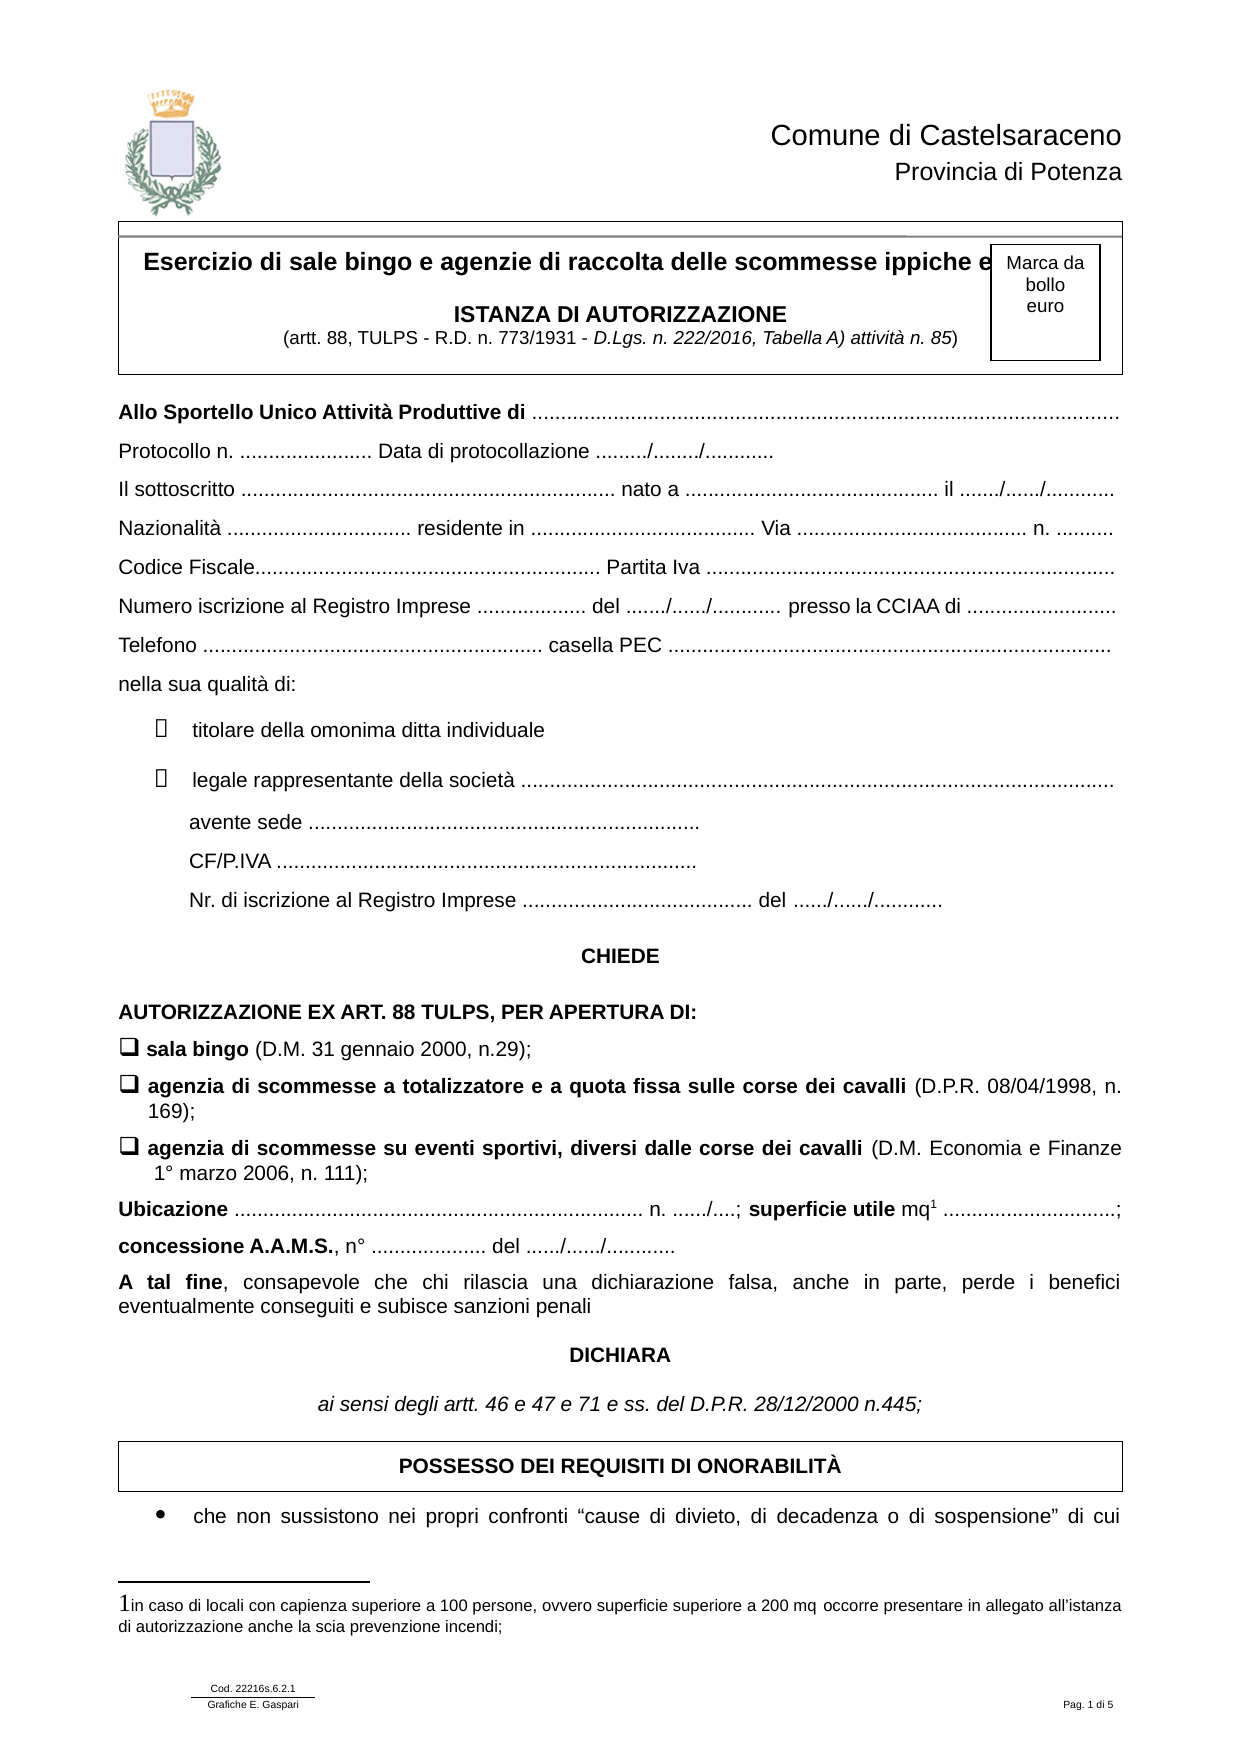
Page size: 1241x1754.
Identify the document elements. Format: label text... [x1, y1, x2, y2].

text  agenzia di scommesse a totalizzatore e a quota fissa sulle corse dei cavalli (D.P.R. 08/04/1998, n. 169); [118, 1074, 1122, 1123]
text  sala bingo (D.M. 31 gennaio 2000, n.29); [118, 1037, 1122, 1062]
text Numero iscrizione al Registro Imprese ................... del ......./....../............ presso la CCIAA di .......................... [118, 594, 1122, 618]
list che non sussistono nei propri confronti “cause di divieto, di decadenza o di sospensione” di cui [156, 1504, 1122, 1529]
table_header [119, 222, 1122, 235]
text AUTORIZZAZIONE EX ART. 88 TULPS, PER APERTURA DI: [118, 1000, 1122, 1024]
text Nazionalità ................................ residente in ....................................... Via ........................................ n. .......... [118, 516, 1122, 540]
text Comune di Castelsaraceno [224, 118, 1122, 152]
text avente sede .................................................................... [189, 810, 1122, 834]
text  titolare della omonima ditta individuale [153, 710, 1122, 744]
text nella sua qualità di: [118, 672, 1122, 696]
text A tal fine, consapevole che chi rilascia una dichiarazione falsa, anche in parte, perde i benefici eventualmente conseguiti e subisce sanzioni penali [118, 1270, 1122, 1318]
text CHIEDE [118, 944, 1122, 968]
text ai sensi degli artt. 46 e 47 e 71 e ss. del D.P.R. 28/12/2000 n.445; [118, 1392, 1122, 1416]
table_header Esercizio di sale bingo e agenzie di raccolta delle scommesse ippiche e sportive ISTANZA DI AUTORIZZAZIONE (artt. 88, TULPS - R.D. n. 773/1931 - D.Lgs. n. 222/2016, Tabella A) attività n. 85) [119, 238, 1122, 373]
picture [122, 87, 224, 219]
text DICHIARA [118, 1343, 1122, 1367]
text  agenzia di scommesse su eventi sportivi, diversi dalle corse dei cavalli (D.M. Economia e Finanze 1° marzo 2006, n. 111); [118, 1136, 1122, 1184]
text Ubicazione ....................................................................... n. ....../....; superficie utile mq ..............................; [118, 1197, 1122, 1221]
text Il sottoscritto ................................................................. nato a ............................................ il ......./....../............ [118, 477, 1122, 501]
text CF/P.IVA ......................................................................... [189, 849, 1122, 873]
text Telefono ........................................................... casella PEC ............................................................................. [118, 633, 1122, 657]
text Provincia di Potenza [224, 157, 1122, 185]
text concessione A.A.M.S., n° .................... del ....../....../............ [118, 1233, 1122, 1257]
text Nr. di iscrizione al Registro Imprese ........................................ del ....../....../............ [189, 888, 1122, 912]
text  legale rappresentante della società ....................................................................................................... [153, 760, 1122, 794]
table_header POSSESSO DEI REQUISITI DI ONORABILITÀ [119, 1442, 1122, 1491]
text Protocollo n. ....................... Data di protocollazione ........./......../............ [118, 438, 1122, 462]
text in caso di locali con capienza superiore a 100 persone, ovvero superficie superiore a 200 mq occorre presentare in allegato all’istanza di autorizzazione anche la scia prevenzione incendi; [118, 1588, 1122, 1636]
text Allo Sportello Unico Attività Produttive di [118, 399, 1122, 423]
text Codice Fiscale............................................................ Partita Iva ....................................................................... [118, 555, 1122, 579]
